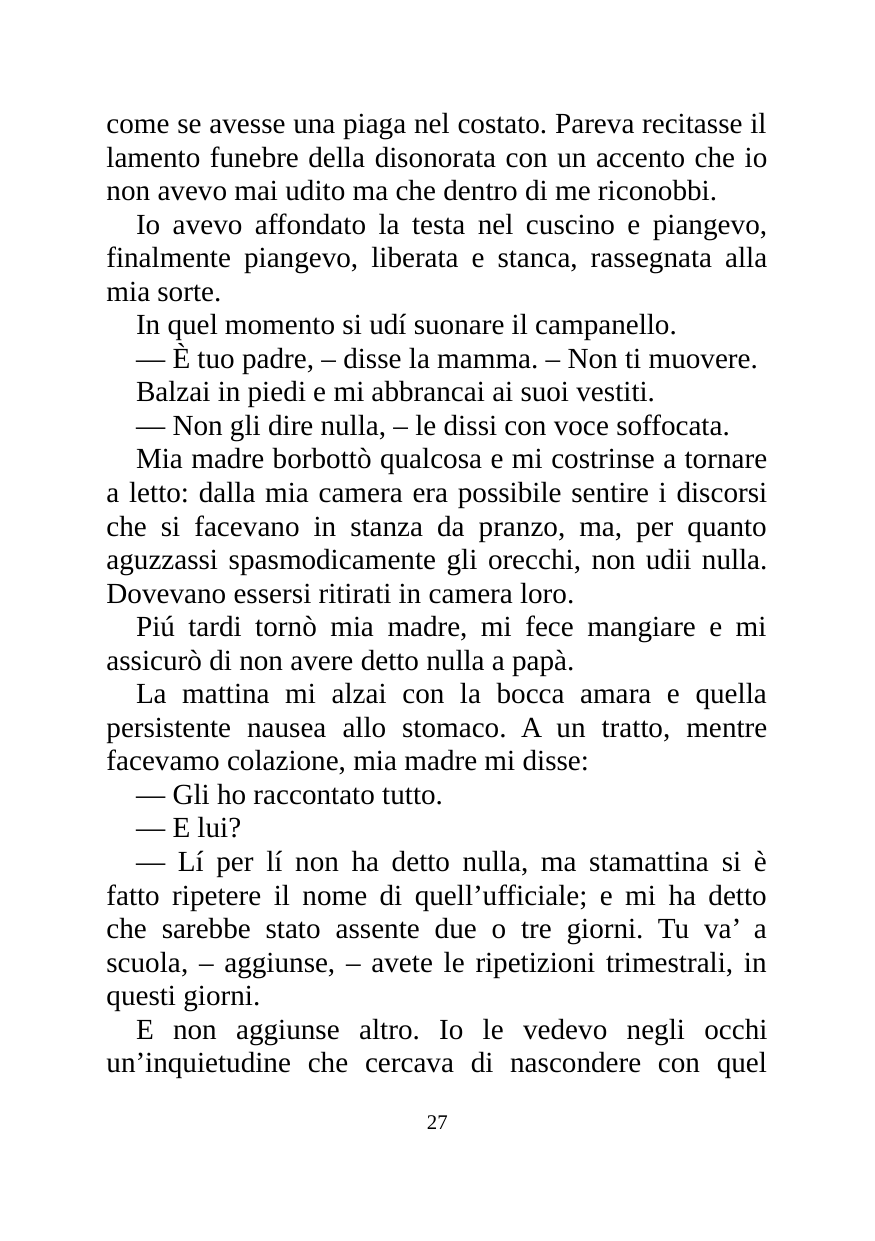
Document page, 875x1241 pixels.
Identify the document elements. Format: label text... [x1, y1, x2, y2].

text come se avesse una piaga nel costato. Pareva recitasse il lamento funebre della disonorata con un accento che io non avevo mai udito ma che dentro di me riconobbi. [106, 106, 768, 207]
text — E lui? [106, 811, 768, 844]
text In quel momento si udí suonare il campanello. [106, 307, 768, 341]
text Io avevo affondato la testa nel cuscino e piangevo, finalmente piangevo, liberata e stanca, rassegnata alla mia sorte. [106, 207, 768, 307]
text Balzai in piedi e mi abbrancai ai suoi vestiti. [106, 374, 768, 408]
text E non aggiunse altro. Io le vedevo negli occhi un’inquietudine che cercava di nascondere con quel [106, 1012, 768, 1079]
text — È tuo padre, – disse la mamma. – Non ti muovere. [106, 341, 768, 374]
text — Lí per lí non ha detto nulla, ma stamattina si è fatto ripetere il nome di quell’ufficiale; e mi ha detto che sarebbe stato assente due o tre giorni. Tu va’ a scuola, – aggiunse, – avete le ripetizioni trimestrali, in questi giorni. [106, 844, 768, 1012]
text Mia madre borbottò qualcosa e mi costrinse a tornare a letto: dalla mia camera era possibile sentire i discorsi che si facevano in stanza da pranzo, ma, per quanto aguzzassi spasmodicamente gli orecchi, non udii nulla. Dovevano essersi ritirati in camera loro. [106, 442, 768, 609]
text — Gli ho raccontato tutto. [106, 777, 768, 811]
text — Non gli dire nulla, – le dissi con voce soffocata. [106, 408, 768, 442]
text La mattina mi alzai con la bocca amara e quella persistente nausea allo stomaco. A un tratto, mentre facevamo colazione, mia madre mi disse: [106, 676, 768, 777]
text Piú tardi tornò mia madre, mi fece mangiare e mi assicurò di non avere detto nulla a papà. [106, 609, 768, 676]
